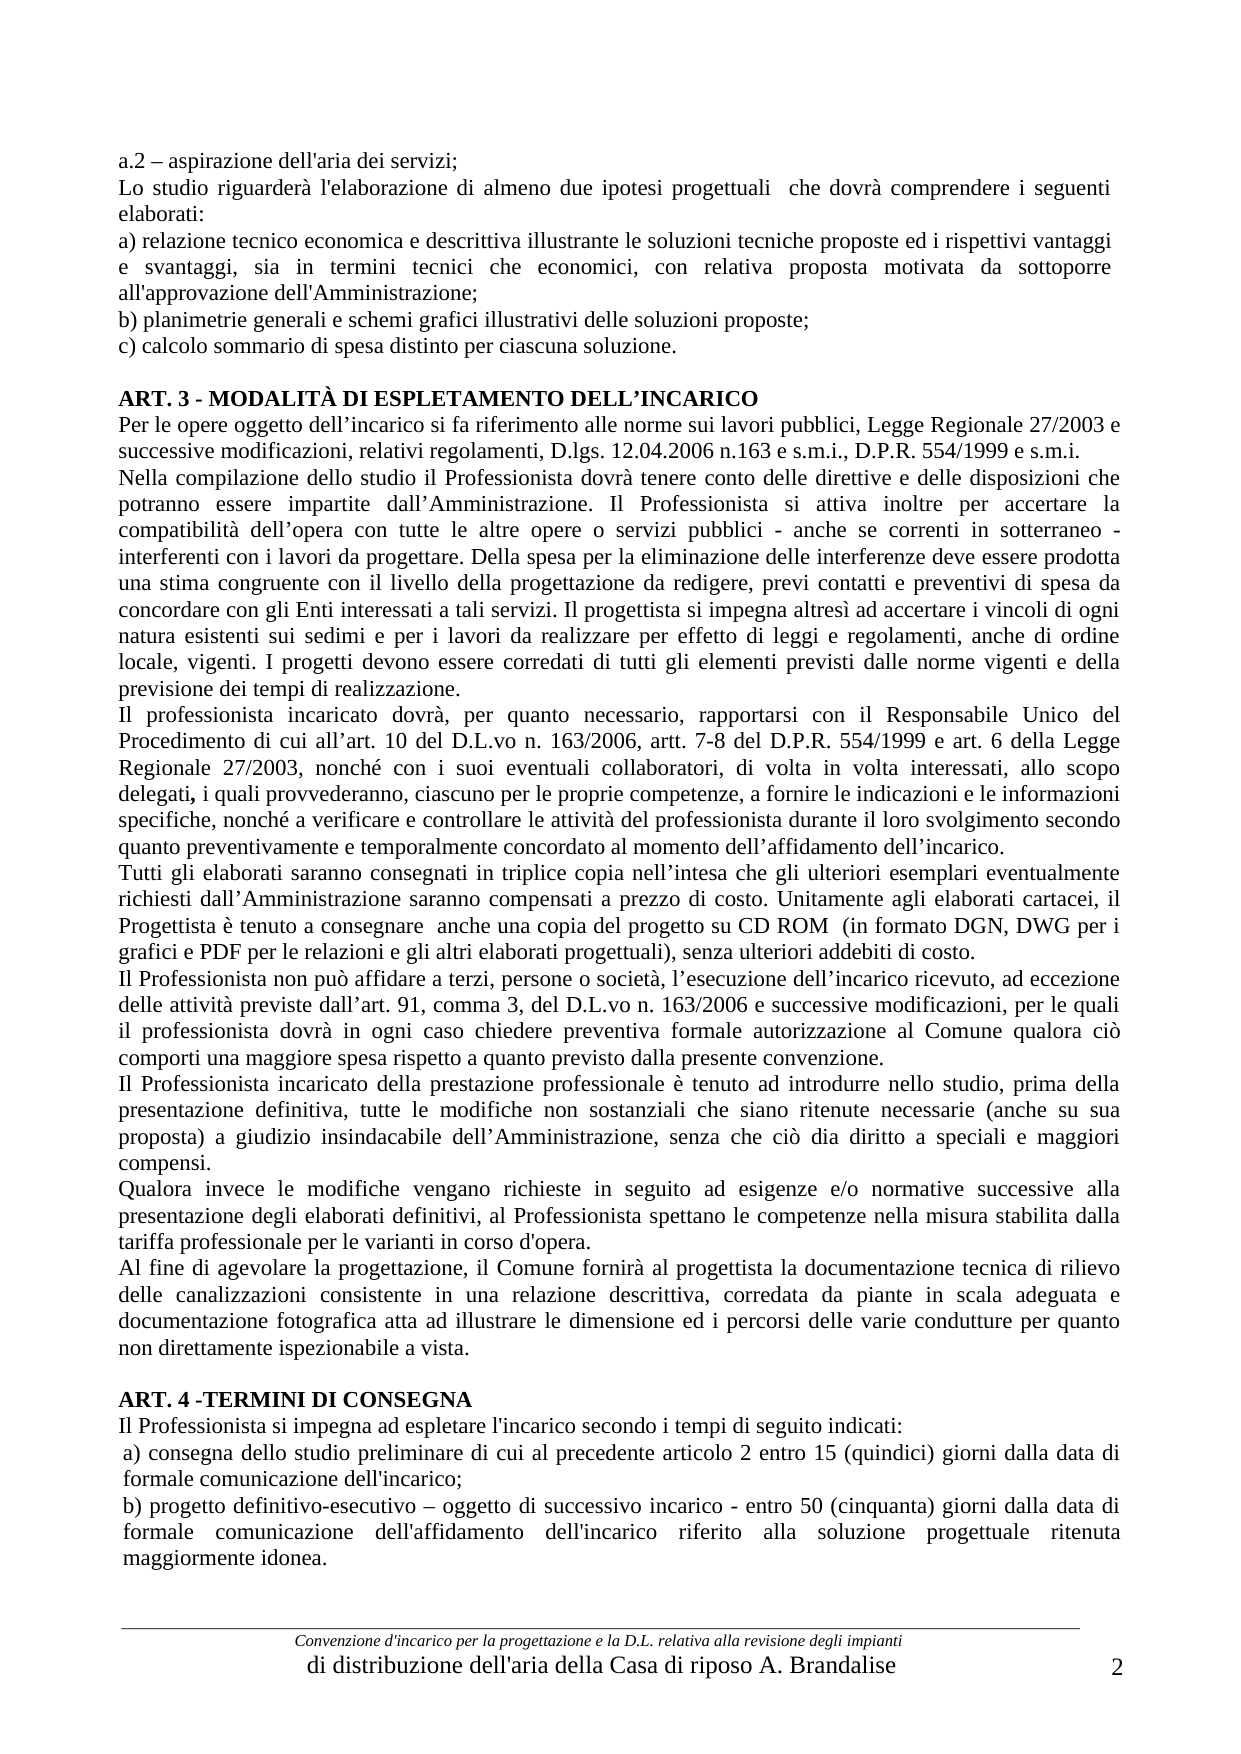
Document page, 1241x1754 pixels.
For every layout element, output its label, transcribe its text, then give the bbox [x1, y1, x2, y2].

text Il professionista incaricato dovrà, per quanto necessario, rapportarsi con il Responsabile Unico del Procedimento di cui all’art. 10 del D.L.vo n. 163/2006, artt. 7-8 del D.P.R. 554/1999 e art. 6 della Legge Regionale 27/2003, nonché con i suoi eventuali collaboratori, di volta in volta interessati, allo scopo delegati, i quali provvederanno, ciascuno per le proprie competenze, a fornire le indicazioni e le informazioni specifiche, nonché a verificare e controllare le attività del professionista durante il loro svolgimento secondo quanto preventivamente e temporalmente concordato al momento dell’affidamento dell’incarico. [118, 701, 1122, 859]
text a) relazione tecnico economica e descrittiva illustrante le soluzioni tecniche proposte ed i rispettivi vantaggi e svantaggi, sia in termini tecnici che economici, con relativa proposta motivata da sottoporre all'approvazione dell'Amministrazione; [118, 227, 1113, 306]
text Tutti gli elaborati saranno consegnati in triplice copia nell’intesa che gli ulteriori esemplari eventualmente richiesti dall’Amministrazione saranno compensati a prezzo di costo. Unitamente agli elaborati cartacei, il Progettista è tenuto a consegnare anche una copia del progetto su CD ROM (in formato DGN, DWG per i grafici e PDF per le relazioni e gli altri elaborati progettuali), senza ulteriori addebiti di costo. [118, 859, 1122, 964]
text Il Professionista si impegna ad espletare l'incarico secondo i tempi di seguito indicati: [118, 1413, 1122, 1439]
text a.2 – aspirazione dell'aria dei servizi; [118, 148, 1113, 174]
text b) progetto definitivo-esecutivo – oggetto di successivo incarico - entro 50 (cinquanta) giorni dalla data di formale comunicazione dell'affidamento dell'incarico riferito alla soluzione progettuale ritenuta maggiormente idonea. [123, 1492, 1122, 1571]
subtitle ART. 4 -TERMINI DI CONSEGNA [118, 1386, 1122, 1413]
text Qualora invece le modifiche vengano richieste in seguito ad esigenze e/o normative successive alla presentazione degli elaborati definitivi, al Professionista spettano le competenze nella misura stabilita dalla tariffa professionale per le varianti in corso d'opera. [118, 1175, 1122, 1254]
text b) planimetrie generali e schemi grafici illustrativi delle soluzioni proposte; [118, 306, 1113, 332]
subtitle ART. 3 - MODALITÀ DI ESPLETAMENTO DELL’INCARICO [118, 385, 1122, 411]
text Al fine di agevolare la progettazione, il Comune fornirà al progettista la documentazione tecnica di rilievo delle canalizzazioni consistente in una relazione descrittiva, corredata da piante in scala adeguata e documentazione fotografica atta ad illustrare le dimensione ed i percorsi delle varie condutture per quanto non direttamente ispezionabile a vista. [118, 1254, 1122, 1360]
text c) calcolo sommario di spesa distinto per ciascuna soluzione. [118, 332, 1113, 358]
text Per le opere oggetto dell’incarico si fa riferimento alle norme sui lavori pubblici, Legge Regionale 27/2003 e successive modificazioni, relativi regolamenti, D.lgs. 12.04.2006 n.163 e s.m.i., D.P.R. 554/1999 e s.m.i. [118, 411, 1122, 464]
text Lo studio riguarderà l'elaborazione di almeno due ipotesi progettuali che dovrà comprendere i seguenti elaborati: [118, 174, 1113, 227]
text Il Professionista non può affidare a terzi, persone o società, l’esecuzione dell’incarico ricevuto, ad eccezione delle attività previste dall’art. 91, comma 3, del D.L.vo n. 163/2006 e successive modificazioni, per le quali il professionista dovrà in ogni caso chiedere preventiva formale autorizzazione al Comune qualora ciò comporti una maggiore spesa rispetto a quanto previsto dalla presente convenzione. [118, 964, 1122, 1070]
text Nella compilazione dello studio il Professionista dovrà tenere conto delle direttive e delle disposizioni che potranno essere impartite dall’Amministrazione. Il Professionista si attiva inoltre per accertare la compatibilità dell’opera con tutte le altre opere o servizi pubblici - anche se correnti in sotterraneo - interferenti con i lavori da progettare. Della spesa per la eliminazione delle interferenze deve essere prodotta una stima congruente con il livello della progettazione da redigere, previ contatti e preventivi di spesa da concordare con gli Enti interessati a tali servizi. Il progettista si impegna altresì ad accertare i vincoli di ogni natura esistenti sui sedimi e per i lavori da realizzare per effetto di leggi e regolamenti, anche di ordine locale, vigenti. I progetti devono essere corredati di tutti gli elementi previsti dalle norme vigenti e della previsione dei tempi di realizzazione. [118, 464, 1122, 701]
text a) consegna dello studio preliminare di cui al precedente articolo 2 entro 15 (quindici) giorni dalla data di formale comunicazione dell'incarico; [123, 1439, 1122, 1492]
text Il Professionista incaricato della prestazione professionale è tenuto ad introdurre nello studio, prima della presentazione definitiva, tutte le modifiche non sostanziali che siano ritenute necessarie (anche su sua proposta) a giudizio insindacabile dell’Amministrazione, senza che ciò dia diritto a speciali e maggiori compensi. [118, 1070, 1122, 1175]
